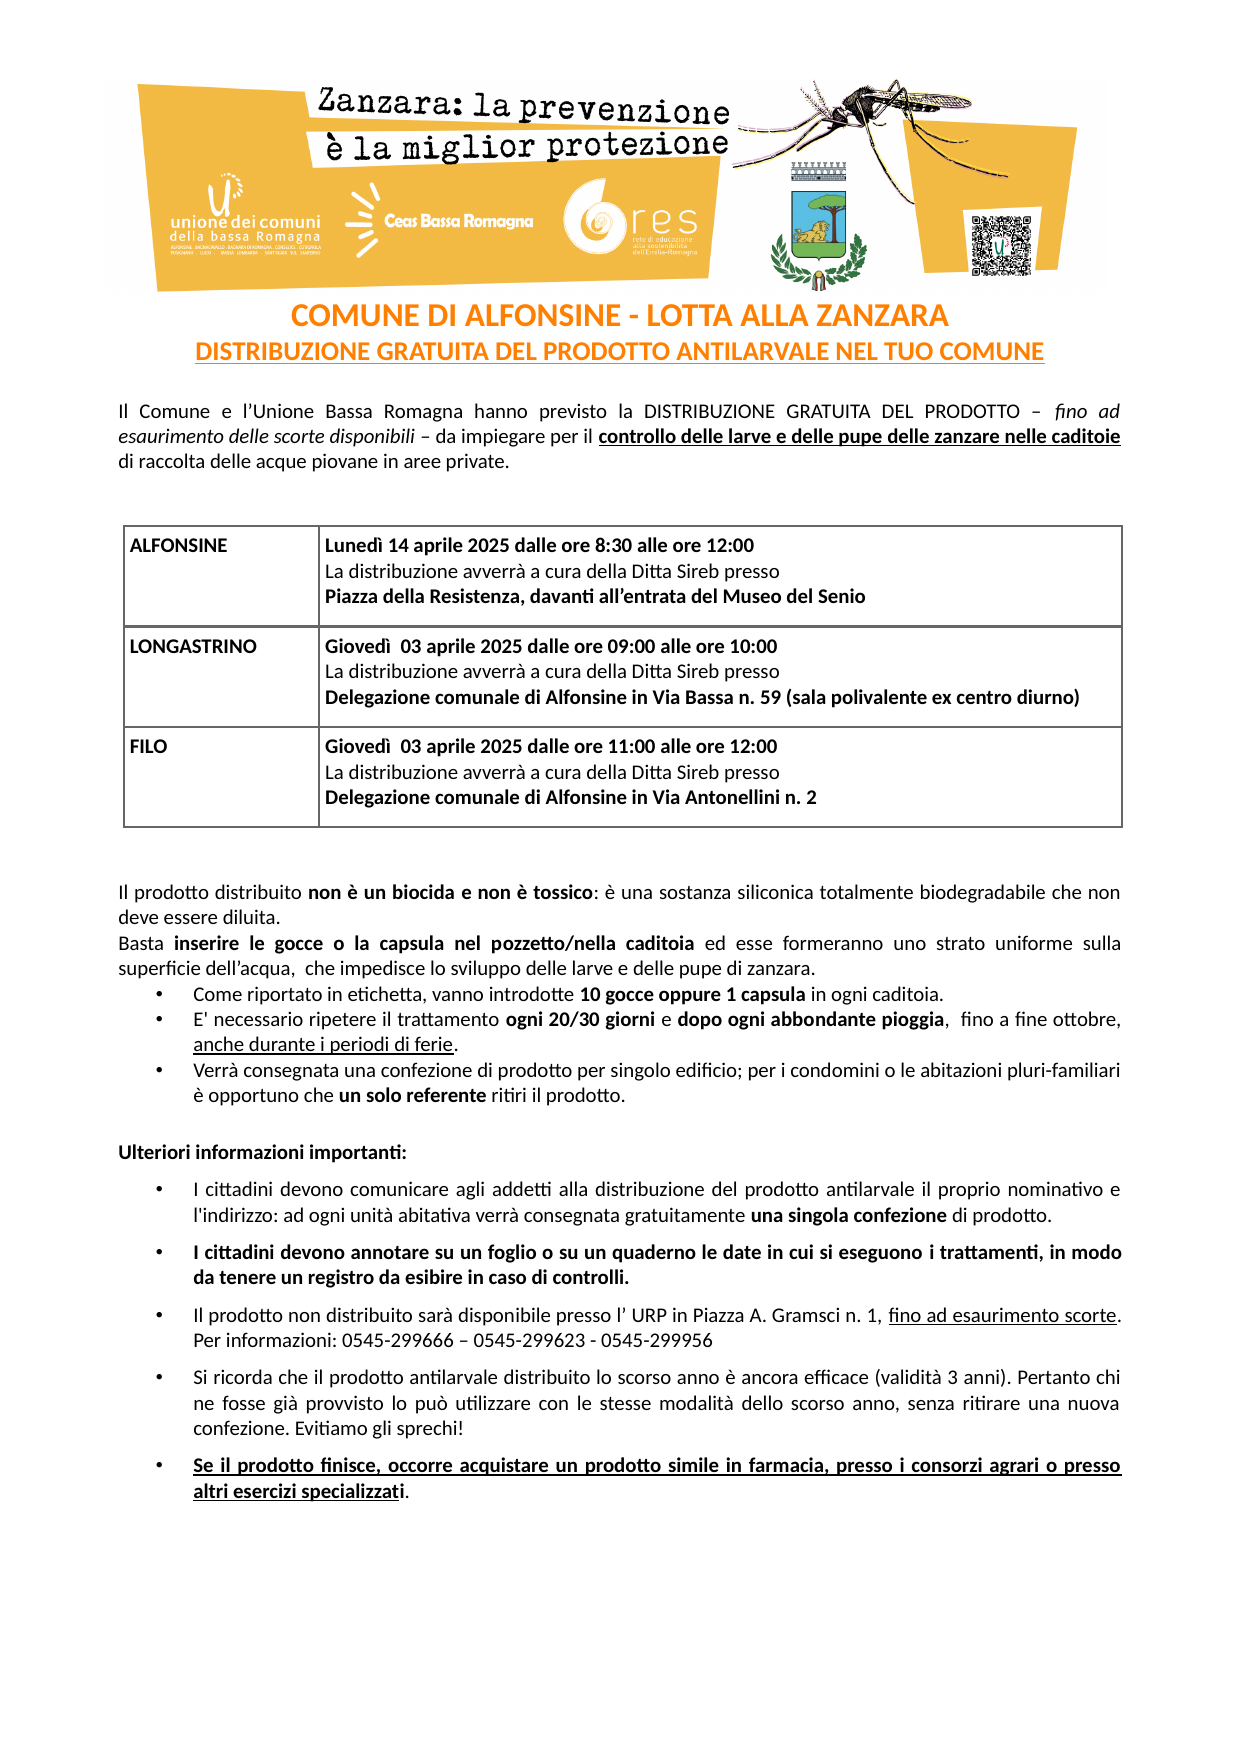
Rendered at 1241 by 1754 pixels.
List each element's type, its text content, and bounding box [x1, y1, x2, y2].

text DISTRIBUZIONE GRATUITA DEL PRODOTTO ANTILARVALE NEL TUO COMUNE [118, 334, 1122, 367]
table_header ALFONSINE [125, 527, 318, 625]
text Basta inserire le gocce o la capsula nel pozzetto/nella caditoia ed esse formeranno uno strato uniforme sulla superficie dell’acqua, che impedisce lo sviluppo delle larve e delle pupe di zanzara. [118, 930, 1122, 981]
picture [104, 78, 1109, 294]
text COMUNE DI ALFONSINE - LOTTA ALLA ZANZARA [118, 118, 1122, 334]
list Come riportato in etichetta, vanno introdotte 10 gocce oppure 1 capsula in ogni caditoia. [156, 981, 1122, 1006]
list Il prodotto non distribuito sarà disponibile presso l’ URP in Piazza A. Gramsci n. 1, fino ad esaurimento scorte. Per informazioni: 0545-299666 – 0545-299623 - 0545-299956 [156, 1302, 1122, 1353]
table_cell LONGASTRINO [125, 628, 318, 726]
text Il Comune e l’Unione Bassa Romagna hanno previsto la DISTRIBUZIONE GRATUITA DEL PRODOTTO – fino ad esaurimento delle scorte disponibili – da impiegare per il controllo delle larve e delle pupe delle zanzare nelle caditoie di raccolta delle acque piovane in aree private. [118, 398, 1122, 474]
list I cittadini devono annotare su un foglio o su un quaderno le date in cui si eseguono i trattamenti, in modo da tenere un registro da esibire in caso di controlli. [156, 1239, 1122, 1290]
list Verrà consegnata una confezione di prodotto per singolo edificio; per i condomini o le abitazioni pluri-familiari è opportuno che un solo referente ritiri il prodotto. [156, 1057, 1122, 1108]
table_cell Giovedì 03 aprile 2025 dalle ore 09:00 alle ore 10:00 La distribuzione avverrà a cura della Ditta Sireb presso Delegazione comunale di Alfonsine in Via Bassa n. 59 (sala polivalente ex centro diurno) [320, 628, 1121, 726]
text Ulteriori informazioni importanti: [118, 1139, 1122, 1164]
table_cell FILO [125, 728, 318, 826]
list I cittadini devono comunicare agli addetti alla distribuzione del prodotto antilarvale il proprio nominativo e l'indirizzo: ad ogni unità abitativa verrà consegnata gratuitamente una singola confezione di prodotto. [156, 1176, 1122, 1227]
list Se il prodotto finisce, occorre acquistare un prodotto simile in farmacia, presso i consorzi agrari o presso altri esercizi specializzati. [156, 1453, 1122, 1503]
list E' necessario ripetere il trattamento ogni 20/30 giorni e dopo ogni abbondante pioggia, fino a fine ottobre, anche durante i periodi di ferie. [156, 1006, 1122, 1057]
text Il prodotto distribuito non è un biocida e non è tossico: è una sostanza siliconica totalmente biodegradabile che non deve essere diluita. [118, 879, 1122, 930]
list Si ricorda che il prodotto antilarvale distribuito lo scorso anno è ancora efficace (validità 3 anni). Pertanto chi ne fosse già provvisto lo può utilizzare con le stesse modalità dello scorso anno, senza ritirare una nuova confezione. Evitiamo gli sprechi! [156, 1364, 1122, 1441]
table_cell Giovedì 03 aprile 2025 dalle ore 11:00 alle ore 12:00 La distribuzione avverrà a cura della Ditta Sireb presso Delegazione comunale di Alfonsine in Via Antonellini n. 2 [320, 728, 1121, 826]
table_header Lunedì 14 aprile 2025 dalle ore 8:30 alle ore 12:00 La distribuzione avverrà a cura della Ditta Sireb presso Piazza della Resistenza, davanti all’entrata del Museo del Senio [320, 527, 1121, 625]
